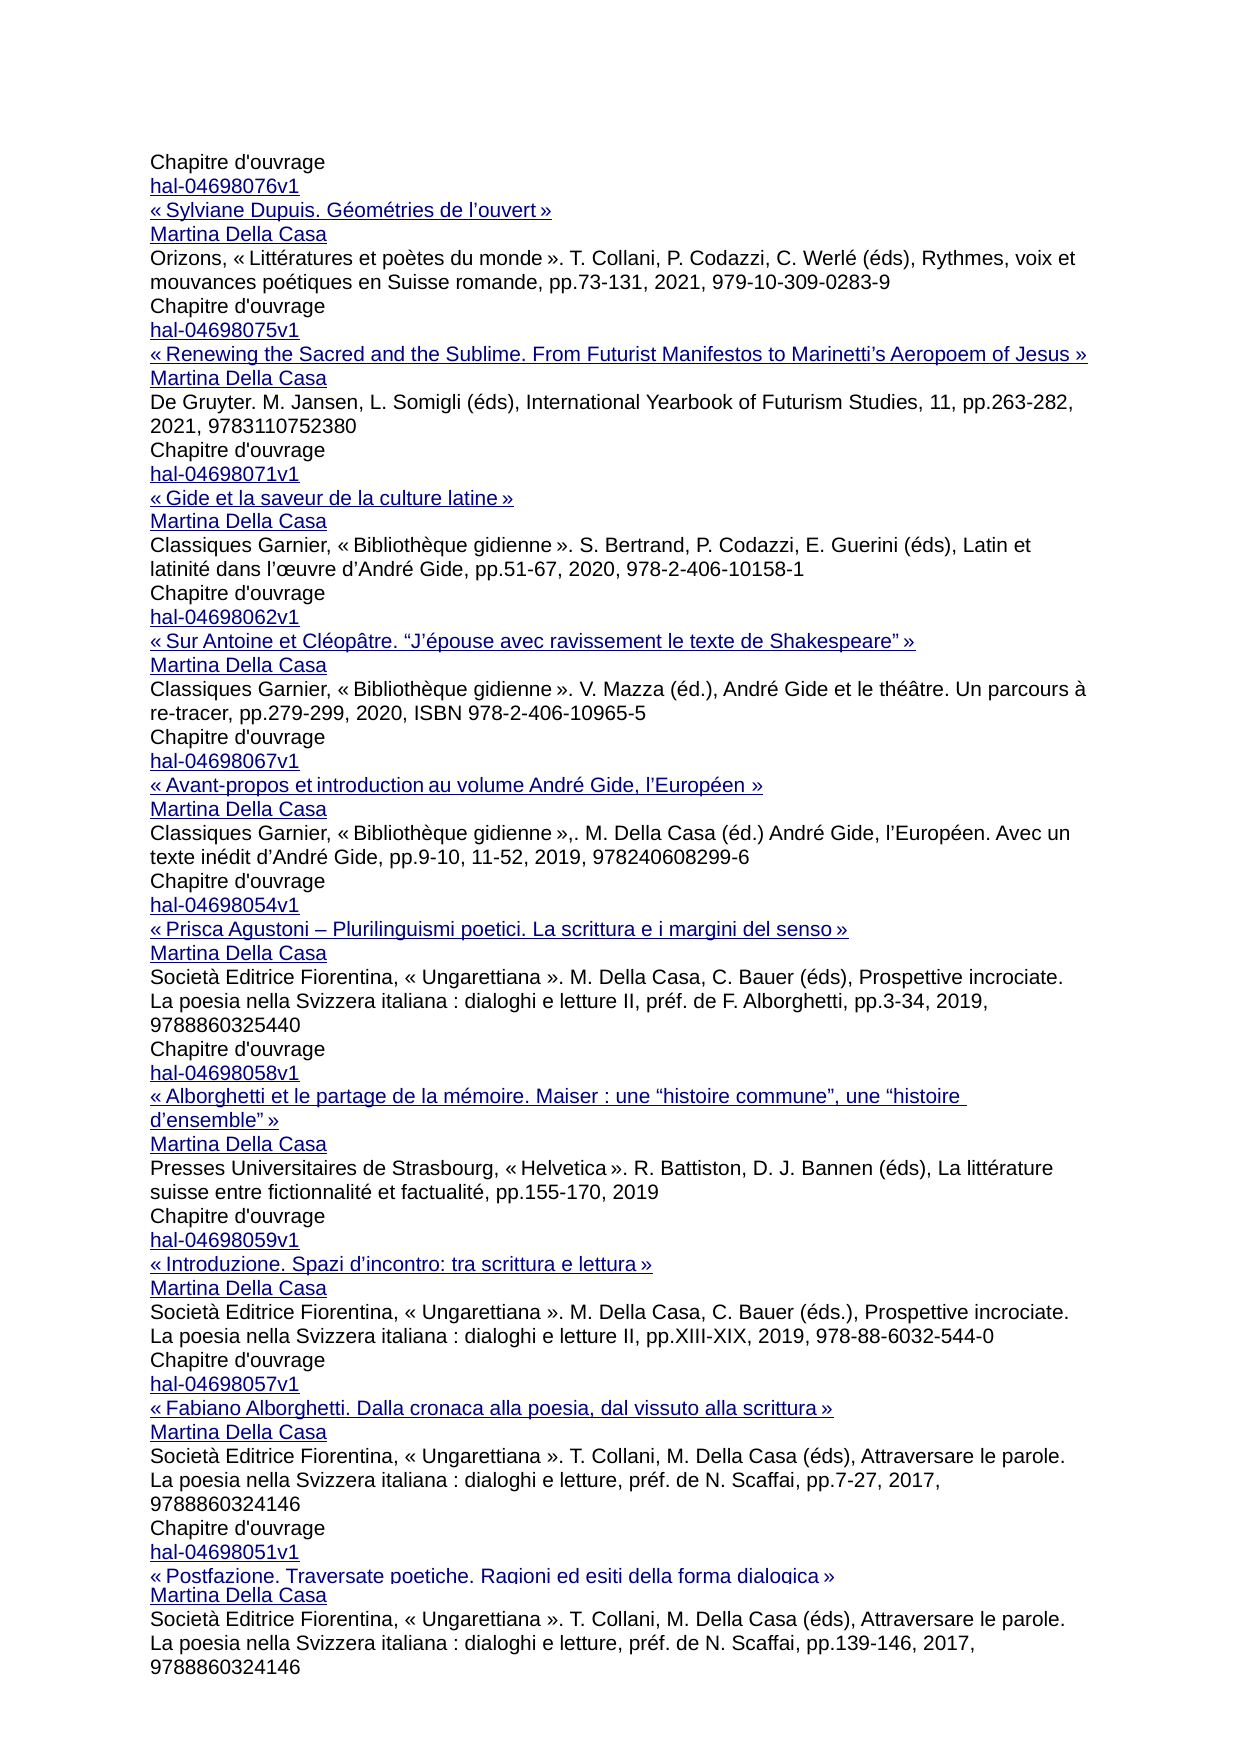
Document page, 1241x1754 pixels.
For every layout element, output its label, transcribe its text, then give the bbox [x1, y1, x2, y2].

table_cell « Alborghetti et le partage de la mémoire. Maiser : une “histoire commune”, une “histoire d’ensemble” » Martina Della Casa Presses Universitaires de Strasbourg, « Helvetica ». R. Battiston, D. J. Bannen (éds), La littérature suisse entre fictionnalité et factualité, pp.155-170, 2019 Chapitre d'ouvrage hal-04698059v1 [150, 1084, 1090, 1252]
table_cell « Renewing the Sacred and the Sublime. From Futurist Manifestos to Marinetti’s Aeropoem of Jesus » Martina Della Casa De Gruyter. M. Jansen, L. Somigli (éds), International Yearbook of Futurism Studies, 11, pp.263-282, 2021, 9783110752380 Chapitre d'ouvrage hal-04698071v1 [150, 342, 1090, 485]
table_cell « Avant-propos et introduction au volume André Gide, l’Européen » Martina Della Casa Classiques Garnier, « Bibliothèque gidienne »,. M. Della Casa (éd.) André Gide, l’Européen. Avec un texte inédit d’André Gide, pp.9-10, 11-52, 2019, 978240608299-6 Chapitre d'ouvrage hal-04698054v1 [150, 773, 1090, 917]
table_cell « Gide et la saveur de la culture latine » Martina Della Casa Classiques Garnier, « Bibliothèque gidienne ». S. Bertrand, P. Codazzi, E. Guerini (éds), Latin et latinité dans l’œuvre d’André Gide, pp.51-67, 2020, 978-2-406-10158-1 Chapitre d'ouvrage hal-04698062v1 [150, 485, 1090, 629]
table_cell Chapitre d'ouvrage hal-04698076v1 [150, 150, 1090, 198]
table_cell « Prisca Agustoni – Plurilinguismi poetici. La scrittura e i margini del senso » Martina Della Casa Società Editrice Fiorentina, « Ungarettiana ». M. Della Casa, C. Bauer (éds), Prospettive incrociate. La poesia nella Svizzera italiana : dialoghi e letture II, préf. de F. Alborghetti, pp.3-34, 2019, 9788860325440 Chapitre d'ouvrage hal-04698058v1 [150, 917, 1090, 1084]
table_cell « Introduzione. Spazi d’incontro: tra scrittura e lettura » Martina Della Casa Società Editrice Fiorentina, « Ungarettiana ». M. Della Casa, C. Bauer (éds.), Prospettive incrociate. La poesia nella Svizzera italiana : dialoghi e letture II, pp.XIII-XIX, 2019, 978-88-6032-544-0 Chapitre d'ouvrage hal-04698057v1 [150, 1252, 1090, 1396]
table_cell « Fabiano Alborghetti. Dalla cronaca alla poesia, dal vissuto alla scrittura » Martina Della Casa Società Editrice Fiorentina, « Ungarettiana ». T. Collani, M. Della Casa (éds), Attraversare le parole. La poesia nella Svizzera italiana : dialoghi e letture, préf. de N. Scaffai, pp.7-27, 2017, 9788860324146 Chapitre d'ouvrage hal-04698051v1 [150, 1396, 1090, 1563]
table_cell « Postfazione. Traversate poetiche. Ragioni ed esiti della forma dialogica » Martina Della Casa Società Editrice Fiorentina, « Ungarettiana ». T. Collani, M. Della Casa (éds), Attraversare le parole. La poesia nella Svizzera italiana : dialoghi e letture, préf. de N. Scaffai, pp.139-146, 2017, 9788860324146 [150, 1564, 1090, 1679]
table_cell « Sur Antoine et Cléopâtre. “J’épouse avec ravissement le texte de Shakespeare” » Martina Della Casa Classiques Garnier, « Bibliothèque gidienne ». V. Mazza (éd.), André Gide et le théâtre. Un parcours à re-tracer, pp.279-299, 2020, ISBN 978-2-406-10965-5 Chapitre d'ouvrage hal-04698067v1 [150, 629, 1090, 773]
table_cell « Sylviane Dupuis. Géométries de l’ouvert » Martina Della Casa Orizons, « Littératures et poètes du monde ». T. Collani, P. Codazzi, C. Werlé (éds), Rythmes, voix et mouvances poétiques en Suisse romande, pp.73-131, 2021, 979-10-309-0283-9 Chapitre d'ouvrage hal-04698075v1 [150, 198, 1090, 342]
